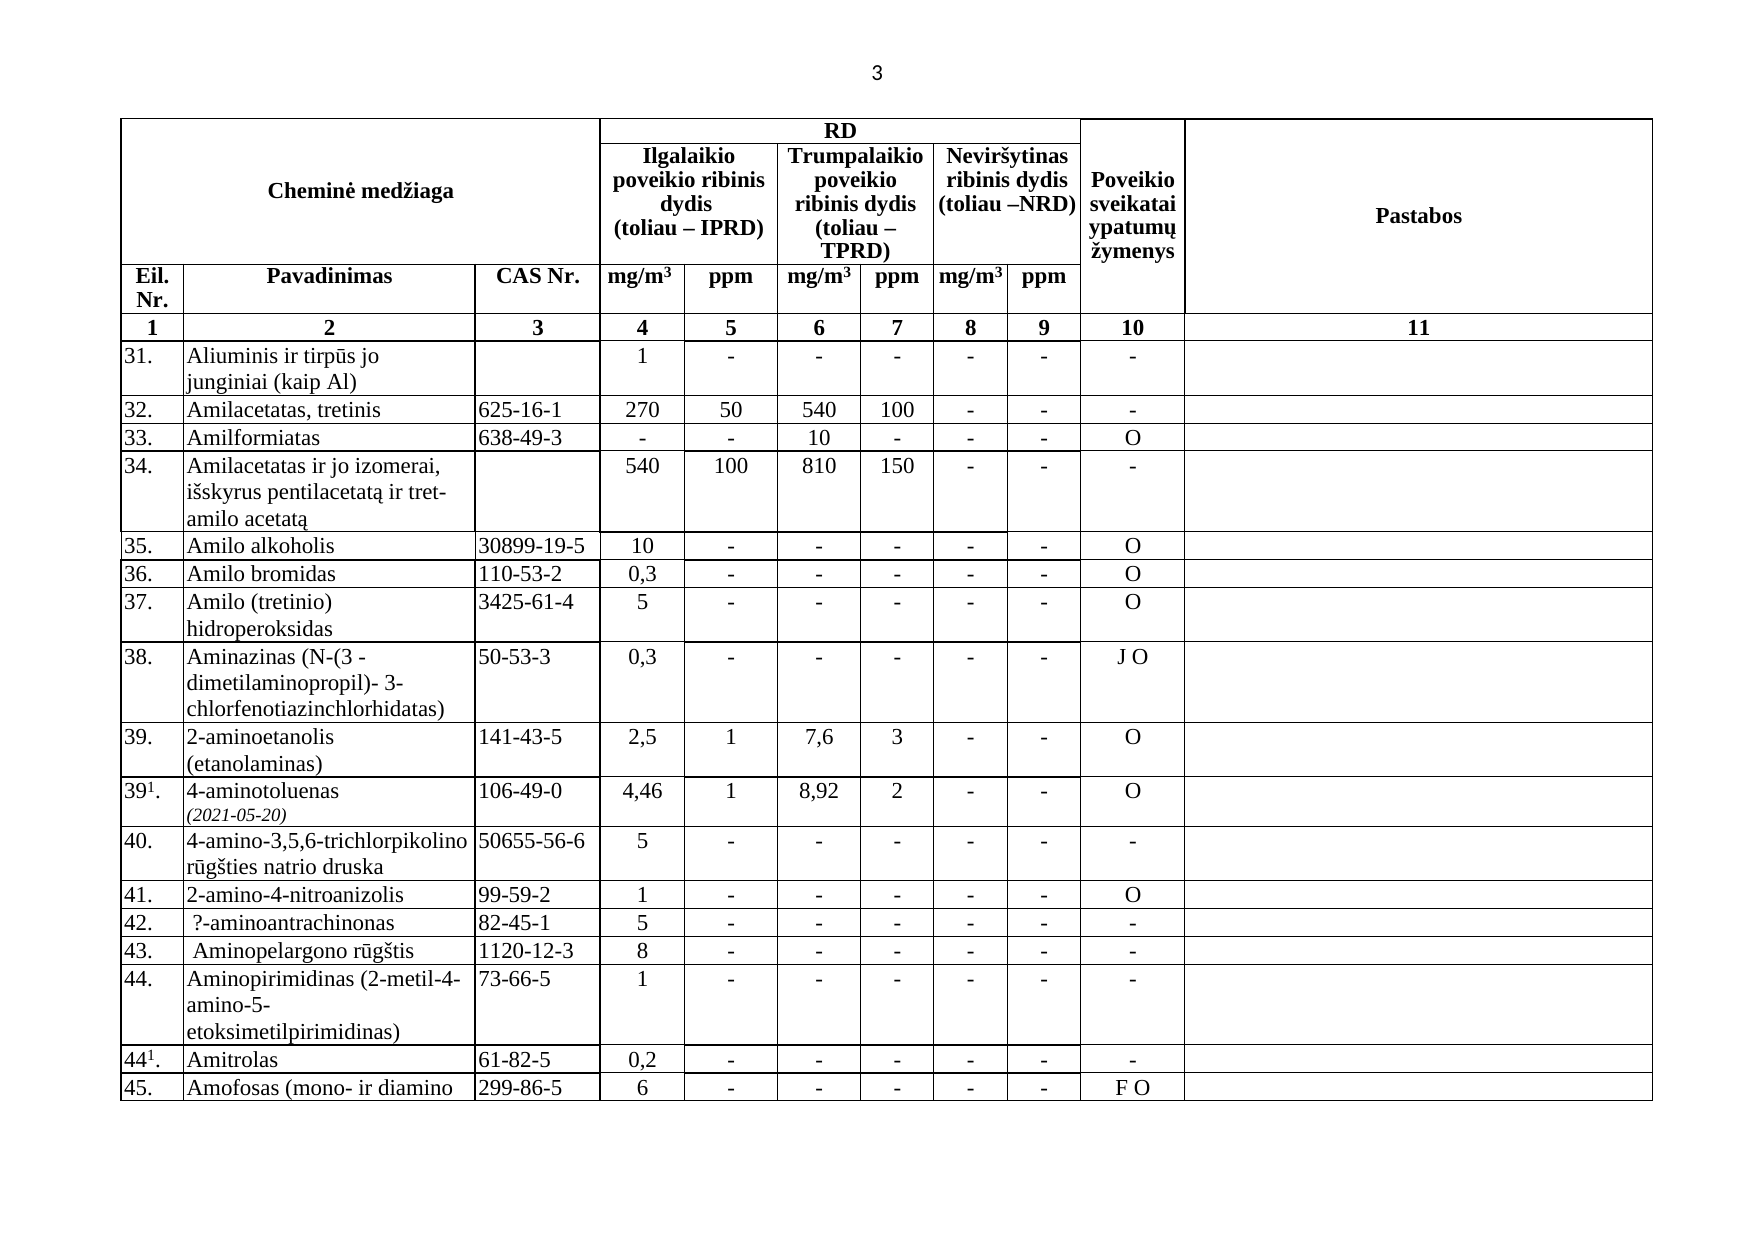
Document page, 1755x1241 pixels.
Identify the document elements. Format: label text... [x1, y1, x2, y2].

table_cell 100 [861, 396, 933, 422]
table_cell - [934, 881, 1007, 908]
table_cell 8 [934, 314, 1007, 340]
table_cell O [1081, 560, 1184, 587]
table_cell [1185, 1045, 1652, 1072]
table_cell - [685, 643, 777, 722]
table_cell mg/m3 [601, 265, 684, 312]
table_cell - [685, 342, 777, 394]
table_cell - [934, 723, 1007, 776]
table_cell O [1081, 777, 1184, 826]
table_cell - [1008, 424, 1080, 450]
table_cell - [861, 909, 933, 936]
table_cell [1185, 396, 1652, 422]
table_cell Amilo bromidas [184, 561, 474, 587]
table_cell 391. [122, 778, 183, 826]
table_cell - [778, 533, 860, 559]
table_cell 31. [122, 342, 183, 394]
table_cell 1 [685, 778, 777, 826]
table_cell - [685, 588, 777, 641]
table_cell O [1081, 588, 1184, 641]
table_cell 625-16-1 [476, 396, 599, 422]
table_cell - [861, 643, 933, 722]
table_cell 150 [861, 452, 933, 531]
table_cell - [1008, 723, 1080, 776]
table_cell - [1008, 1046, 1080, 1072]
table_cell Amitrolas [184, 1046, 474, 1072]
table_cell - [1008, 827, 1080, 880]
table_cell Aminazinas (N-(3 -dimetilaminopropil)- 3-chlorfenotiazinchlorhidatas) [184, 643, 474, 722]
table_cell - [685, 1046, 777, 1072]
table_header Cheminė medžiaga [122, 119, 599, 263]
table_cell [1185, 341, 1652, 394]
table_cell 37. [122, 588, 183, 641]
table_cell [1185, 827, 1652, 880]
table_cell 5 [601, 827, 684, 880]
table_cell 4 [601, 314, 684, 340]
table_cell 2,5 [601, 723, 684, 776]
table_cell - [934, 778, 1007, 826]
table_cell - [685, 827, 777, 880]
table_cell - [934, 452, 1007, 531]
table_cell 42. [122, 909, 183, 936]
table_cell CAS Nr. [476, 265, 599, 312]
table_cell - [1008, 965, 1080, 1044]
table_cell 2 [184, 314, 474, 340]
table_cell 441. [122, 1046, 183, 1072]
table_cell 3 [476, 314, 599, 340]
table_cell - [934, 965, 1007, 1044]
table_cell - [1081, 937, 1184, 963]
table_cell - [778, 342, 860, 394]
table_cell ppm [1008, 265, 1080, 312]
table_cell [1185, 642, 1652, 722]
table_cell 540 [601, 451, 684, 531]
table_cell - [685, 424, 777, 450]
table_cell 810 [778, 452, 860, 531]
table_cell Amofosas (mono- ir diamino [184, 1074, 474, 1100]
table_cell 41. [122, 881, 183, 908]
table_cell 5 [601, 909, 684, 936]
table_cell 4,46 [601, 777, 684, 826]
table_cell 30899-19-5 [476, 532, 600, 559]
table_cell 40. [122, 827, 183, 880]
table_cell - [934, 827, 1007, 880]
table_cell 5 [685, 314, 777, 340]
table_cell Amilformiatas [184, 424, 474, 450]
table_cell [1185, 909, 1652, 936]
table_cell 0,3 [601, 560, 684, 587]
table_cell 4-aminotoluenas (2021-05-20) [184, 778, 474, 826]
table_cell - [861, 965, 933, 1044]
table_cell 99-59-2 [476, 881, 599, 908]
table_cell 2 [861, 778, 933, 826]
table_cell - [1008, 532, 1080, 559]
table_cell - [778, 1074, 860, 1100]
table_cell 50655-56-6 [476, 827, 599, 880]
table_cell 106-49-0 [476, 778, 599, 826]
table_cell - [934, 909, 1007, 936]
table_cell 0,2 [601, 1045, 684, 1072]
table_cell ppm [861, 265, 933, 312]
table_cell 141-43-5 [476, 723, 599, 776]
table_cell - [778, 1046, 860, 1072]
table_cell 38. [122, 643, 183, 722]
table_cell 100 [685, 452, 777, 531]
table_cell 1 [601, 881, 684, 908]
table_cell [1185, 532, 1652, 559]
table_cell Eil. Nr. [122, 265, 183, 312]
table_cell 44. [122, 965, 183, 1044]
table_cell - [861, 881, 933, 908]
table_cell - [861, 588, 933, 641]
table_cell [1185, 1073, 1652, 1100]
table_cell 6 [778, 314, 860, 340]
table_cell - [778, 643, 860, 722]
table_cell O [1081, 532, 1184, 559]
table_cell 36. [122, 561, 183, 587]
table_cell Pavadinimas [184, 265, 474, 312]
table_cell - [778, 937, 860, 963]
table_cell - [1081, 451, 1184, 531]
table_cell [1185, 777, 1652, 826]
table_cell 32. [122, 396, 183, 422]
table_cell Ilgalaikio poveikio ribinis dydis (toliau – IPRD) [601, 144, 777, 263]
table_cell Amilacetatas ir jo izomerai, išskyrus pentilacetatą ir tret-amilo acetatą [184, 452, 474, 531]
table_cell - [1008, 396, 1080, 422]
table_cell 1 [601, 965, 684, 1044]
table_cell Amilacetatas, tretinis [184, 396, 474, 422]
table_cell Neviršytinas ribinis dydis (toliau –NRD) [934, 144, 1080, 263]
table_cell - [861, 342, 933, 394]
table_cell - [778, 965, 860, 1044]
table_cell - [778, 827, 860, 880]
table_cell - [1008, 643, 1080, 722]
table_cell - [1081, 341, 1184, 394]
table_cell - [934, 342, 1007, 394]
table_cell 270 [601, 396, 684, 422]
table_cell - [1008, 881, 1080, 908]
table_cell - [778, 561, 860, 587]
table_cell 11 [1185, 314, 1652, 340]
table_cell O [1081, 723, 1184, 776]
table_cell 1 [685, 723, 777, 776]
table_cell 10 [1081, 314, 1184, 340]
table_cell 2-aminoetanolis (etanolaminas) [184, 723, 474, 776]
table_cell [1185, 965, 1652, 1044]
table_cell [476, 342, 599, 394]
table_cell 39. [122, 723, 183, 776]
table_cell Amilo alkoholis [184, 532, 475, 559]
table_cell 82-45-1 [476, 909, 599, 936]
table_cell F O [1081, 1073, 1184, 1100]
table_cell 10 [601, 533, 684, 559]
table_cell - [778, 909, 860, 936]
table_cell - [1008, 909, 1080, 936]
table_cell O [1081, 881, 1184, 908]
table_cell [1185, 937, 1652, 963]
table_cell [1185, 588, 1652, 641]
table_cell [1185, 560, 1652, 587]
table_cell - [934, 643, 1007, 722]
table_cell - [861, 1074, 933, 1100]
table_cell 1120-12-3 [476, 937, 599, 963]
table_cell 45. [122, 1074, 183, 1100]
table_cell - [1081, 965, 1184, 1044]
table_cell 35. [122, 532, 183, 559]
table_cell Aminopelargono rūgštis [184, 937, 474, 963]
table_cell Trumpalaikio poveikio ribinis dydis (toliau –TPRD) [778, 144, 933, 263]
table_cell 110-53-2 [476, 561, 599, 587]
table_cell 34. [122, 452, 183, 531]
table_cell - [861, 937, 933, 963]
table_cell 50-53-3 [476, 643, 599, 722]
table_cell 0,3 [601, 642, 684, 722]
table_cell - [685, 881, 777, 908]
table_cell - [1008, 342, 1080, 394]
table_cell - [1081, 909, 1184, 936]
table_cell - [685, 1074, 777, 1100]
table_cell - [685, 965, 777, 1044]
table_cell 8 [601, 937, 684, 963]
table_cell - [934, 588, 1007, 641]
table_cell - [685, 909, 777, 936]
table_cell - [861, 533, 933, 559]
table_cell 3 [861, 723, 933, 776]
table_header RD [601, 119, 1080, 143]
table_cell - [934, 533, 1007, 559]
table_cell - [1081, 396, 1184, 422]
table_cell - [1008, 937, 1080, 963]
table_cell Aliuminis ir tirpūs jo junginiai (kaip Al) [184, 342, 474, 394]
table_header Pastabos [1186, 120, 1652, 312]
table_cell - [934, 1074, 1007, 1100]
table_cell 1 [601, 341, 684, 394]
table_cell Aminopirimidinas (2-metil-4-amino-5-etoksimetilpirimidinas) [184, 965, 474, 1044]
table_cell 73-66-5 [476, 965, 599, 1044]
table_cell - [861, 561, 933, 587]
table_cell 10 [778, 424, 860, 450]
table_cell [1185, 723, 1652, 776]
table_cell - [1008, 1074, 1080, 1100]
table_cell 61-82-5 [476, 1046, 599, 1072]
table_cell - [601, 424, 684, 450]
table_cell [1185, 424, 1652, 450]
table_cell - [934, 396, 1007, 422]
table_cell ppm [685, 265, 777, 312]
table_cell - [934, 937, 1007, 963]
table_cell - [1008, 561, 1080, 587]
table_cell 7,6 [778, 723, 860, 776]
table_cell - [685, 533, 777, 559]
table_cell 1 [122, 314, 183, 340]
table_cell 2-amino-4-nitroanizolis [184, 881, 474, 908]
table_cell - [1081, 1045, 1184, 1072]
table_cell - [1008, 588, 1080, 641]
table_cell - [861, 827, 933, 880]
table_cell 43. [122, 937, 183, 963]
table_cell 299-86-5 [476, 1074, 599, 1100]
table_cell - [1008, 452, 1080, 531]
table_cell [1185, 451, 1652, 531]
table_cell 7 [861, 314, 933, 340]
table_cell - [778, 588, 860, 641]
table_header Poveikio sveikatai ypatumų žymenys [1081, 120, 1184, 312]
table_cell mg/m3 [778, 265, 860, 312]
table_cell 50 [685, 396, 777, 422]
table_cell - [934, 424, 1007, 450]
table_cell - [934, 1046, 1007, 1072]
table_cell 9 [1008, 314, 1080, 340]
table_cell - [778, 881, 860, 908]
table_cell 33. [122, 424, 183, 450]
table_cell - [861, 424, 933, 450]
table_cell mg/m3 [934, 265, 1007, 312]
table_cell 8,92 [778, 778, 860, 826]
table_cell 5 [601, 588, 684, 641]
table_cell [1185, 881, 1652, 908]
table_cell 3425-61-4 [476, 588, 599, 641]
table_cell 6 [601, 1073, 684, 1100]
table_cell 638-49-3 [476, 424, 599, 450]
table_cell - [1008, 778, 1080, 826]
table_cell - [685, 937, 777, 963]
table_cell J O [1081, 642, 1184, 722]
table_cell - [861, 1046, 933, 1072]
table_cell Amilo (tretinio) hidroperoksidas [184, 588, 474, 641]
table_cell 540 [778, 396, 860, 422]
table_cell - [685, 561, 777, 587]
table_cell ?alfa-aminoantrachinonas [184, 909, 474, 936]
table_cell 4-amino-3,5,6-trichlorpikolino rūgšties natrio druska [184, 827, 474, 880]
table_cell - [934, 561, 1007, 587]
table_cell [476, 452, 599, 531]
table_cell - [1081, 827, 1184, 880]
table_cell O [1081, 424, 1184, 450]
